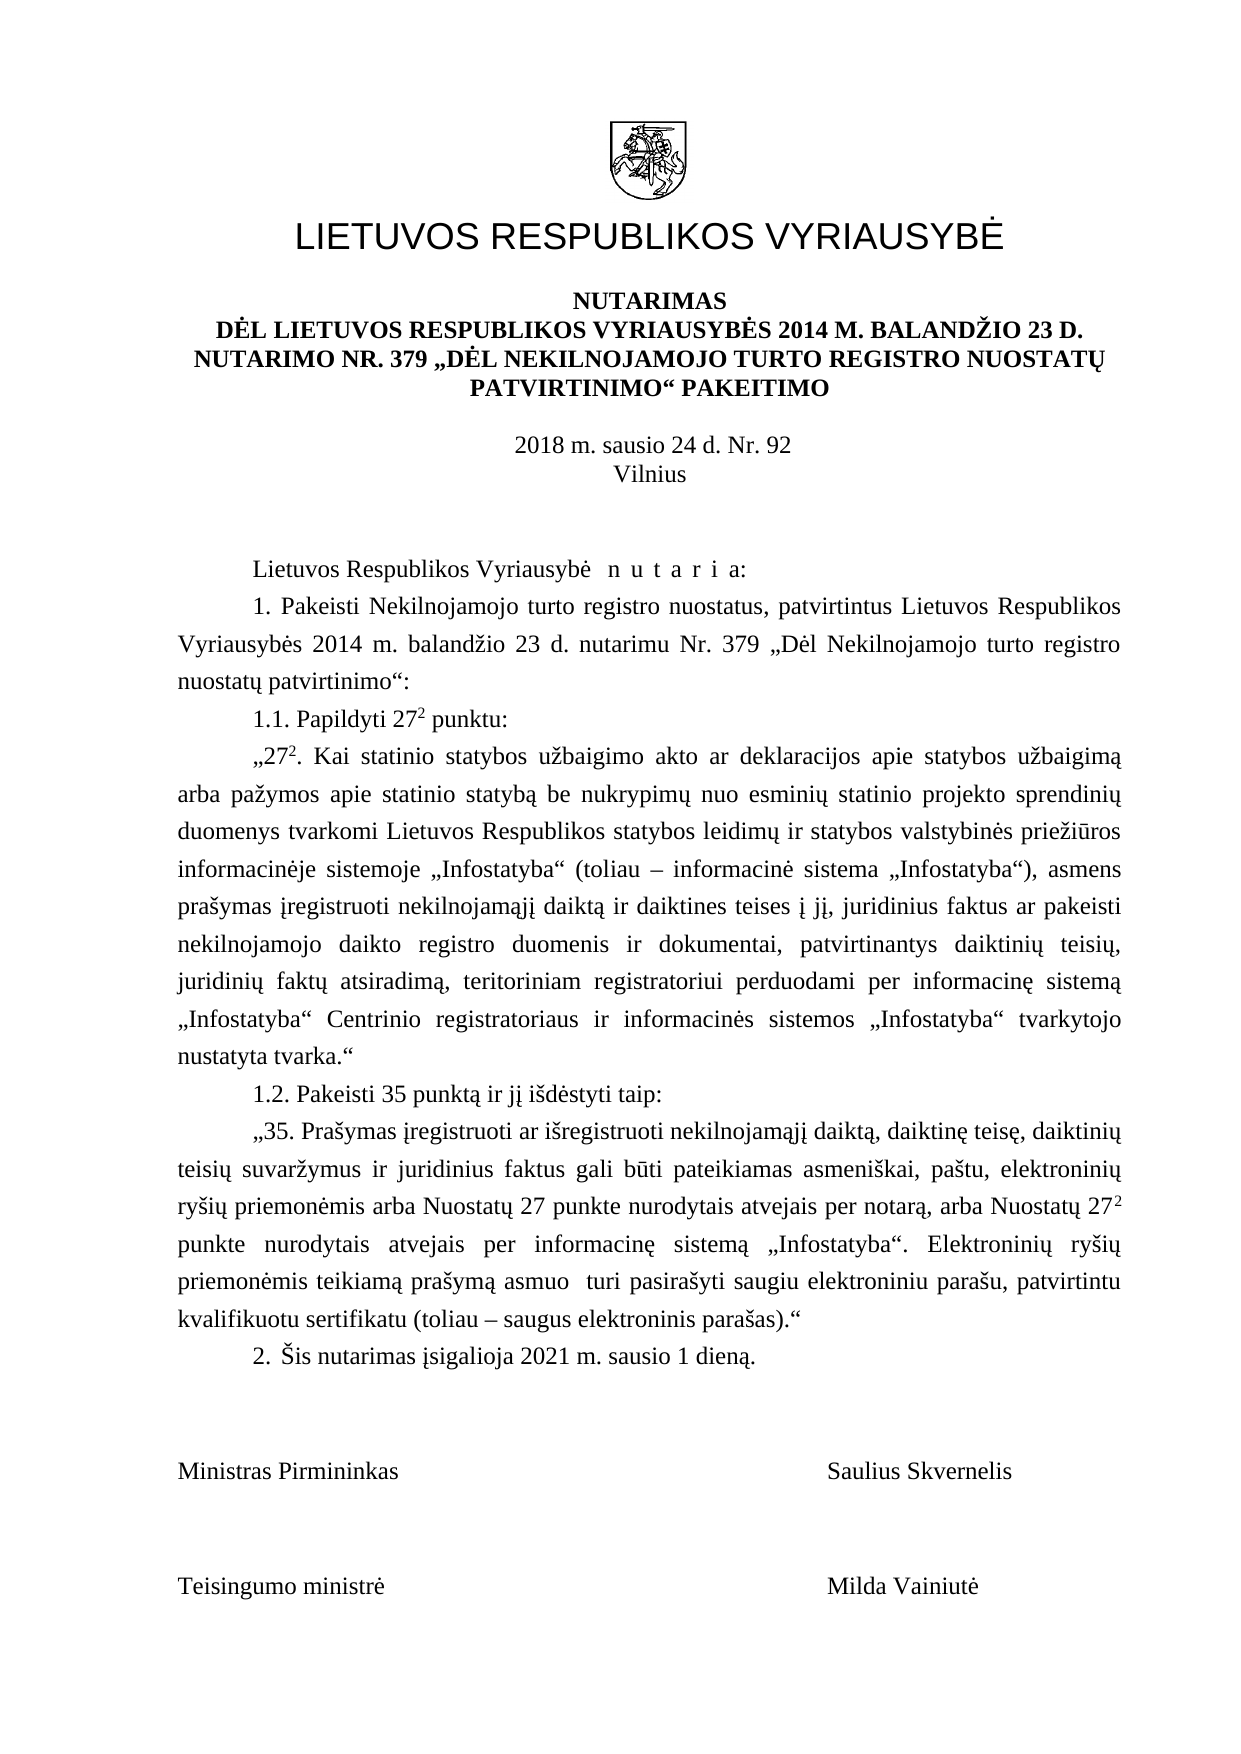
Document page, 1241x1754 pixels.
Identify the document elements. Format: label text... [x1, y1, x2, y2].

text Ministras Pirmininkas Saulius Skvernelis [177, 1456, 1122, 1485]
text 2018 m. sausio 24 d. Nr. 92 [177, 430, 1122, 459]
text Lietuvos Respublikos Vyriausybė nutaria: [177, 545, 1122, 583]
text Lietuvos Respublikos Vyriausybė [177, 214, 1122, 258]
text „272. Kai statinio statybos užbaigimo akto ar deklaracijos apie statybos užbaigimą arba pažymos apie statinio statybą be nukrypimų nuo esminių statinio projekto sprendinių duomenys tvarkomi Lietuvos Respublikos statybos leidimų ir statybos valstybinės priežiūros informacinėje sistemoje „Infostatyba“ (toliau – informacinė sistema „Infostatyba“), asmens prašymas įregistruoti nekilnojamąjį daiktą ir daiktines teises į jį, juridinius faktus ar pakeisti nekilnojamojo daikto registro duomenis ir dokumentai, patvirtinantys daiktinių teisių, juridinių faktų atsiradimą, teritoriniam registratoriui perduodami per informacinę sistemą „Infostatyba“ Centrinio registratoriaus ir informacinės sistemos „Infostatyba“ tvarkytojo nustatyta tvarka.“ [177, 733, 1122, 1070]
text 1. Pakeisti Nekilnojamojo turto registro nuostatus, patvirtintus Lietuvos Respublikos Vyriausybės 2014 m. balandžio 23 d. nutarimu Nr. 379 „Dėl Nekilnojamojo turto registro nuostatų patvirtinimo“: [177, 583, 1122, 695]
text Vilnius [177, 459, 1122, 488]
text 1.1. Papildyti 272 punktu: [177, 695, 1122, 733]
text Teisingumo ministrė Milda Vainiutė [177, 1571, 1122, 1600]
text „35. Prašymas įregistruoti ar išregistruoti nekilnojamąjį daiktą, daiktinę teisę, daiktinių teisių suvaržymus ir juridinius faktus gali būti pateikiamas asmeniškai, paštu, elektroninių ryšių priemonėmis arba Nuostatų 27 punkte nurodytais atvejais per notarą, arba Nuostatų 272 punkte nurodytais atvejais per informacinę sistemą „Infostatyba“. Elektroninių ryšių priemonėmis teikiamą prašymą asmuo turi pasirašyti saugiu elektroniniu parašu, patvirtintu kvalifikuotu sertifikatu (toliau – saugus elektroninis parašas).“ [177, 1108, 1122, 1333]
text nutarimas [177, 286, 1122, 315]
text DĖL LIETUVOS RESPUBLIKOS VYRIAUSYBĖS 2014 M. BALANDŽIO 23 D. NUTARIMO NR. 379 „DĖL NEKILNOJAMOJO TURTO REGISTRO NUOSTATŲ PATVIRTINIMO“ PAKEITIMO [177, 315, 1122, 401]
text 1.2. Pakeisti 35 punktą ir jį išdėstyti taip: [177, 1070, 1122, 1108]
text 2. Šis nutarimas įsigalioja 2021 m. sausio 1 dieną. [177, 1333, 1122, 1370]
